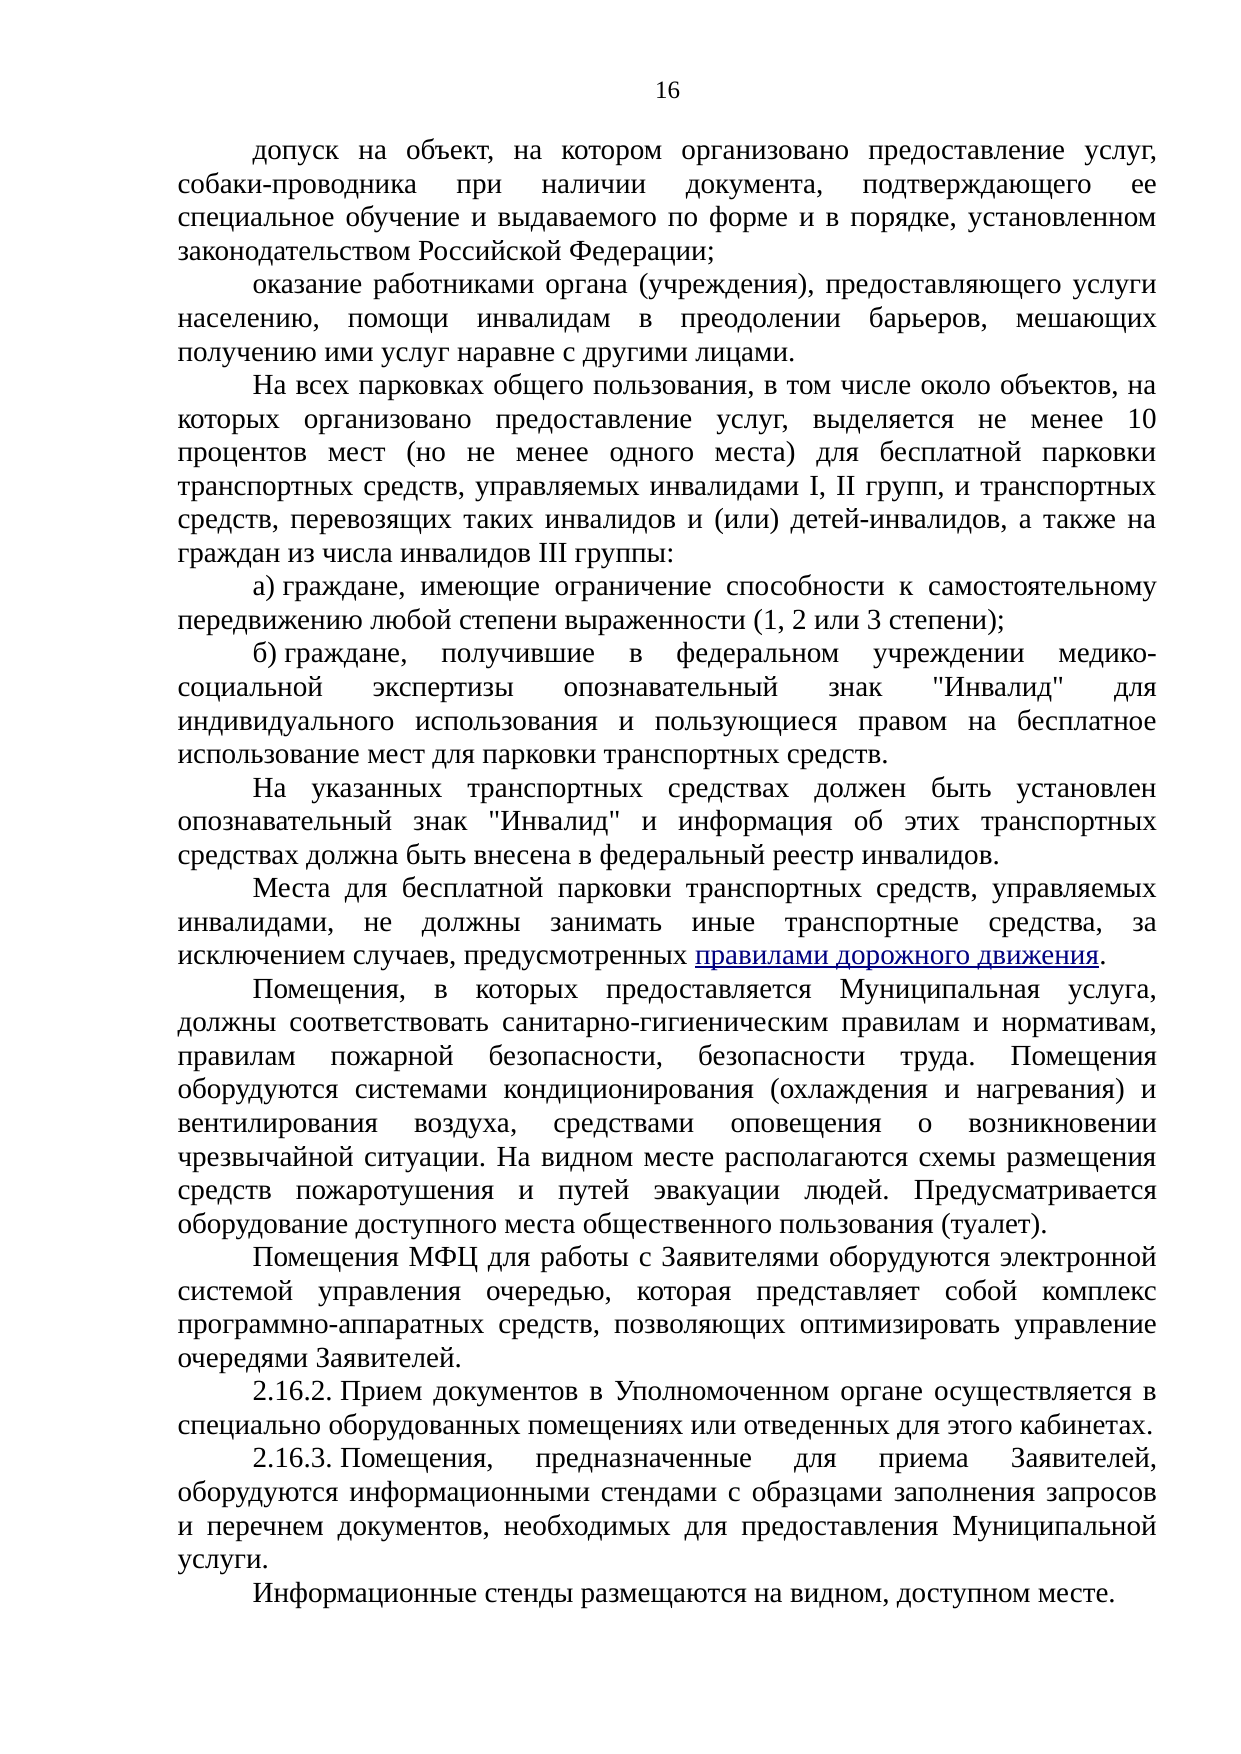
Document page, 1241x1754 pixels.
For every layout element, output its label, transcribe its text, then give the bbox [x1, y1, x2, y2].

text 2.16.3. Помещения, предназначенные для приема Заявителей, оборудуются информационными стендами с образцами заполнения запросов и перечнем документов, необходимых для предоставления Муниципальной услуги. [177, 1441, 1157, 1575]
text Помещения МФЦ для работы с Заявителями оборудуются электронной системой управления очередью, которая представляет собой комплекс программно-аппаратных средств, позволяющих оптимизировать управление очередями Заявителей. [177, 1239, 1157, 1373]
text На указанных транспортных средствах должен быть установлен опознавательный знак "Инвалид" и информация об этих транспортных средствах должна быть внесена в федеральный реестр инвалидов. [177, 770, 1157, 870]
text а) граждане, имеющие ограничение способности к самостоятельному передвижению любой степени выраженности (1, 2 или 3 степени); [177, 568, 1157, 636]
text Места для бесплатной парковки транспортных средств, управляемых инвалидами, не должны занимать иные транспортные средства, за исключением случаев, предусмотренных правилами дорожного движения. [177, 870, 1157, 971]
text б) граждане, получившие в федеральном учреждении медико-социальной экспертизы опознавательный знак "Инвалид" для индивидуального использования и пользующиеся правом на бесплатное использование мест для парковки транспортных средств. [177, 636, 1157, 770]
text допуск на объект, на котором организовано предоставление услуг, собаки-проводника при наличии документа, подтверждающего ее специальное обучение и выдаваемого по форме и в порядке, установленном законодательством Российской Федерации; [177, 132, 1157, 267]
text Информационные стенды размещаются на видном, доступном месте. [177, 1575, 1157, 1608]
text На всех парковках общего пользования, в том числе около объектов, на которых организовано предоставление услуг, выделяется не менее 10 процентов мест (но не менее одного места) для бесплатной парковки транспортных средств, управляемых инвалидами I, II групп, и транспортных средств, перевозящих таких инвалидов и (или) детей-инвалидов, а также на граждан из числа инвалидов III группы: [177, 367, 1157, 568]
text 2.16.2. Прием документов в Уполномоченном органе осуществляется в специально оборудованных помещениях или отведенных для этого кабинетах. [177, 1373, 1157, 1441]
text оказание работниками органа (учреждения), предоставляющего услуги населению, помощи инвалидам в преодолении барьеров, мешающих получению ими услуг наравне с другими лицами. [177, 267, 1157, 367]
text Помещения, в которых предоставляется Муниципальная услуга, должны соответствовать санитарно-гигиеническим правилам и нормативам, правилам пожарной безопасности, безопасности труда. Помещения оборудуются системами кондиционирования (охлаждения и нагревания) и вентилирования воздуха, средствами оповещения о возникновении чрезвычайной ситуации. На видном месте располагаются схемы размещения средств пожаротушения и путей эвакуации людей. Предусматривается оборудование доступного места общественного пользования (туалет). [177, 971, 1157, 1239]
